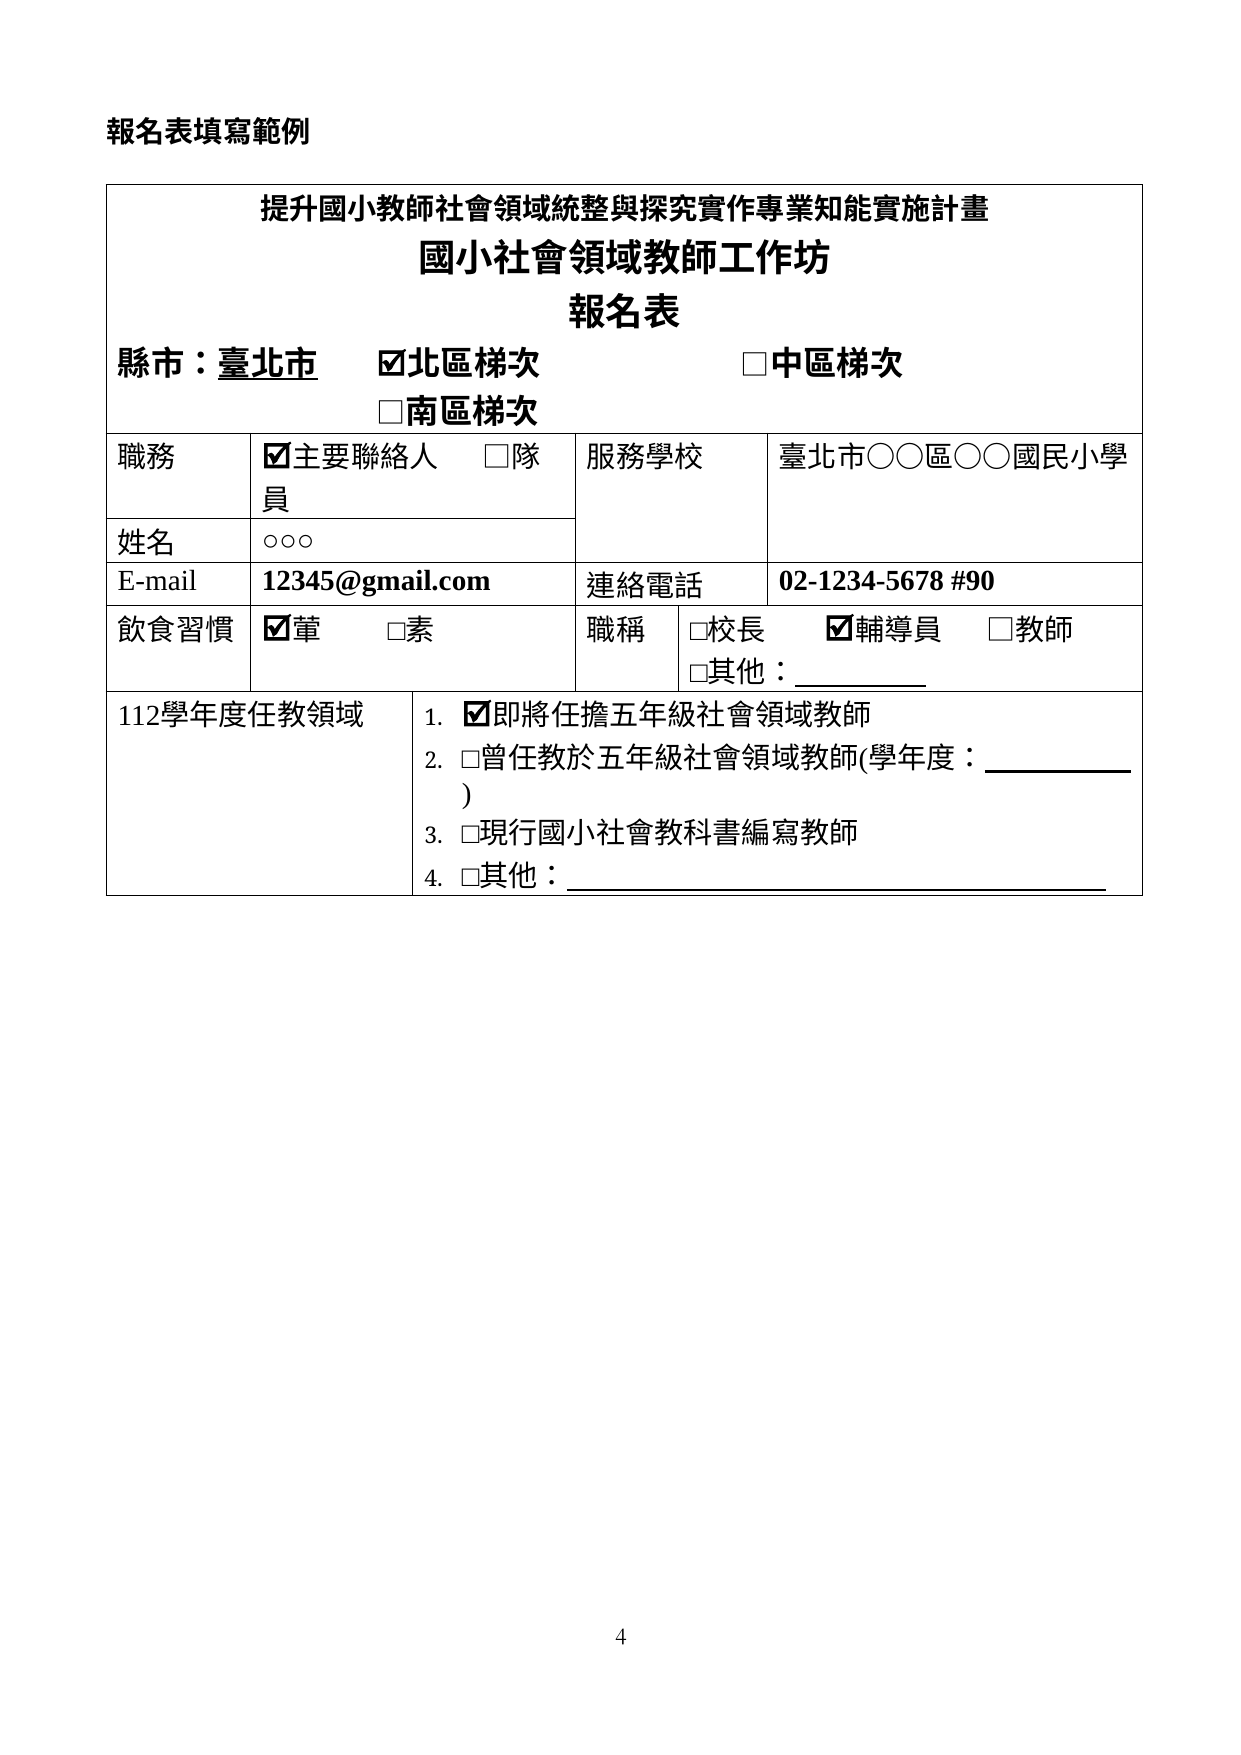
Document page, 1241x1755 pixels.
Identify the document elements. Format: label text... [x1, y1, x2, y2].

table_cell 職務 [107, 434, 250, 518]
text 報名表填寫範例 [106, 108, 1136, 151]
table_cell ○○○ [251, 519, 575, 562]
table_cell 職稱 [576, 606, 678, 691]
table_cell 連絡電話 [576, 563, 767, 605]
table_cell 112學年度任教領域 [107, 692, 412, 895]
table_cell 即將任擔五年級社會領域教師 □曾任教於五年級社會領域教師(學年度： ) □現行國小社會教科書編寫教師 □其他： [413, 692, 1142, 895]
table_cell 02-1234-5678 #90 [768, 563, 1142, 605]
table_cell 姓名 [107, 519, 250, 562]
table_header 提升國小教師社會領域統整與探究實作專業知能實施計畫 國小社會領域教師工作坊 報名表 [107, 185, 1142, 336]
table_cell 臺北市○○區○○國民小學 [768, 434, 1142, 562]
table_cell 飲食習慣 [107, 606, 250, 691]
table_cell 葷 □素 [251, 606, 575, 691]
table_cell 北區梯次 □中區梯次 □南區梯次 [365, 336, 1142, 433]
table_cell 服務學校 [576, 434, 767, 562]
table_cell 縣市：臺北市 [107, 336, 365, 433]
table_cell 12345@gmail.com [251, 563, 575, 605]
table_cell 主要聯絡人 □隊員 [251, 434, 575, 518]
table_cell E-mail [107, 563, 250, 605]
table_cell □校長 輔導員 □教師 □其他： [679, 606, 1142, 691]
